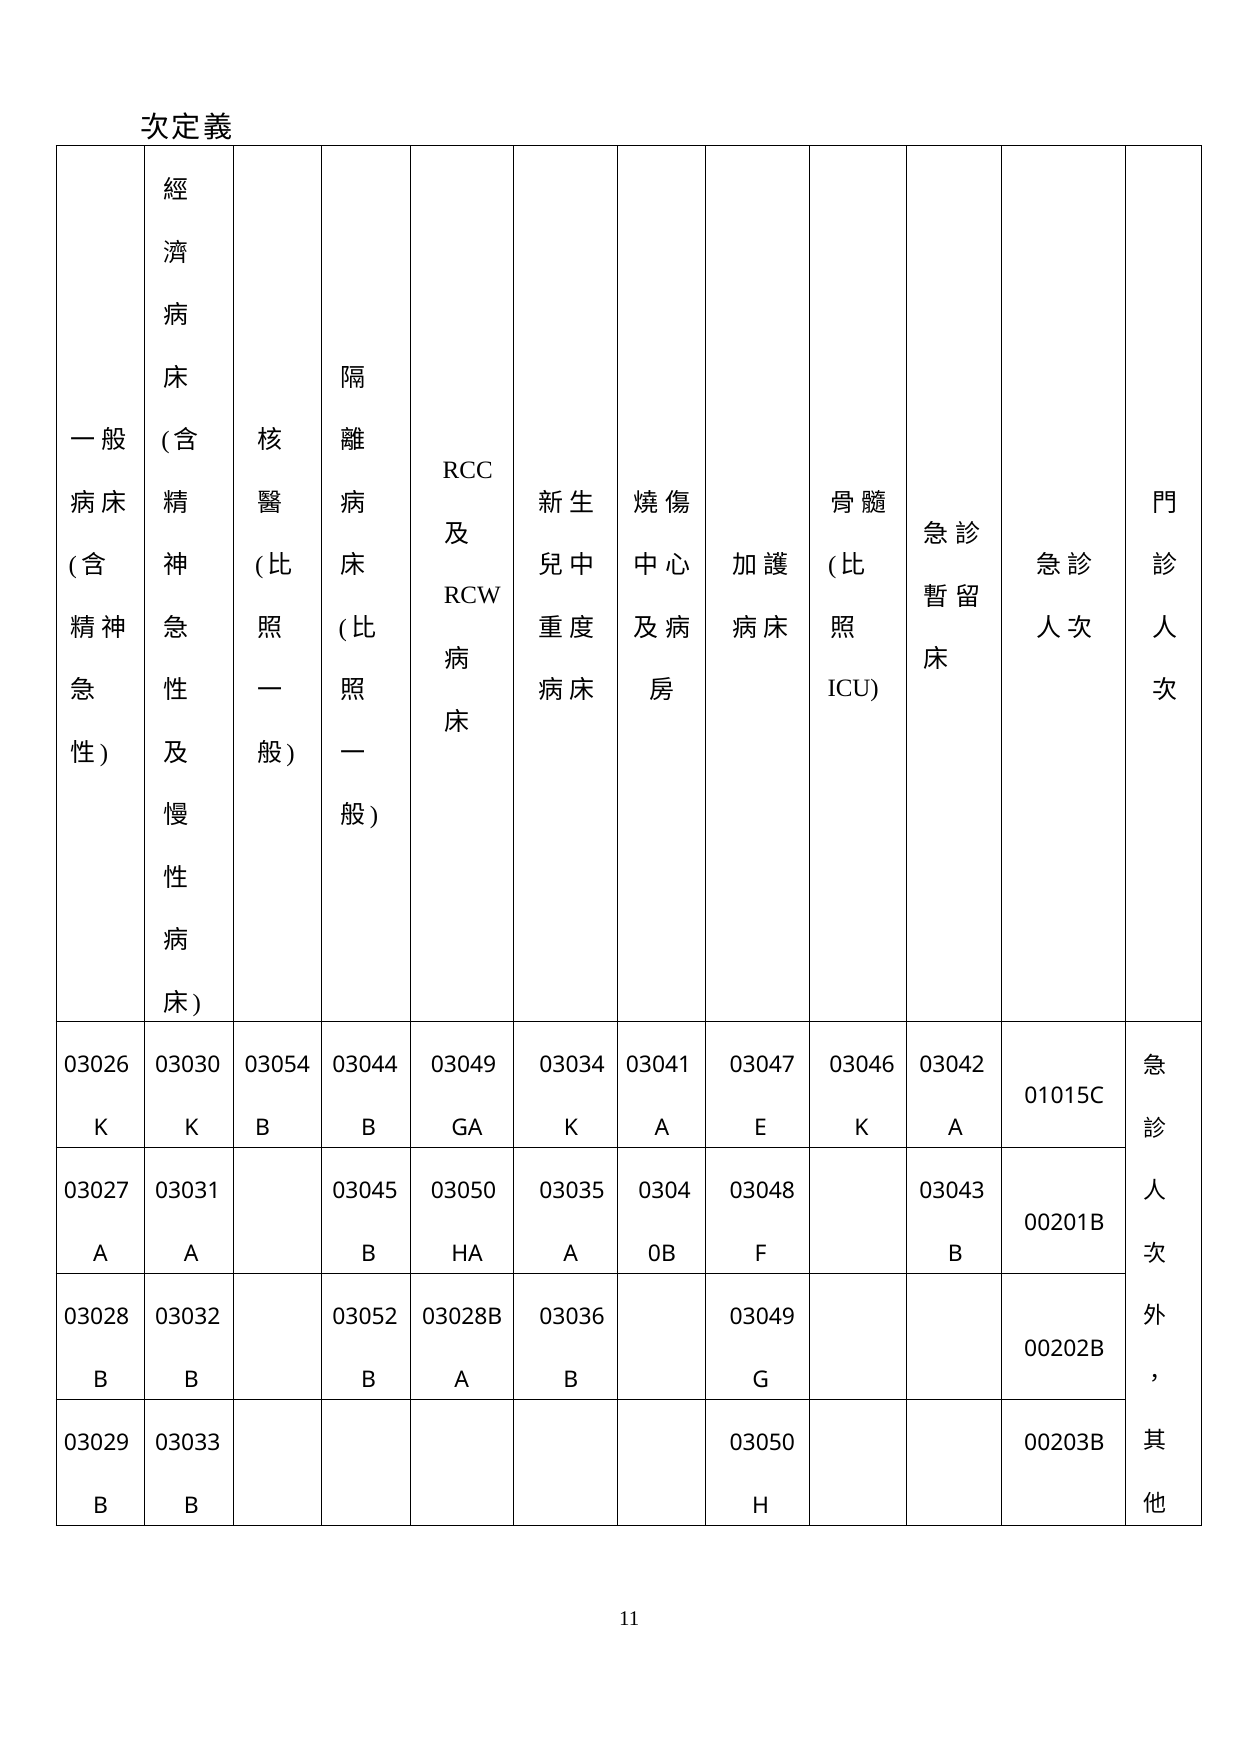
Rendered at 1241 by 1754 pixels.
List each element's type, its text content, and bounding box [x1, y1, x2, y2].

table_cell 00202B [1002, 1274, 1125, 1399]
table_cell 03044B [322, 1022, 410, 1147]
table_cell 03047E [706, 1022, 809, 1147]
table_cell 03050HA [411, 1148, 513, 1273]
table_cell 03049GA [411, 1022, 513, 1147]
table_cell 03054B [234, 1022, 321, 1147]
table_cell 03040B [618, 1148, 705, 1273]
table_cell [234, 1274, 321, 1399]
table_cell 03042A [907, 1022, 1001, 1147]
table_cell [810, 1274, 906, 1399]
table_header 門診 人次 [1126, 146, 1201, 1021]
table_cell [411, 1400, 513, 1525]
table_cell 03043B [907, 1148, 1001, 1273]
table_cell 03050H [706, 1400, 809, 1525]
table_header 核醫(比照一般) [234, 146, 321, 1021]
table_cell 00201B [1002, 1148, 1125, 1273]
table_cell 03036B [514, 1274, 617, 1399]
table_cell 03032B [145, 1274, 233, 1399]
table_header 經濟病床(含精神急性及慢性病床) [145, 146, 233, 1021]
table_cell 00203B [1002, 1400, 1125, 1525]
table_header 燒傷 中心及病房 [618, 146, 705, 1021]
table_cell 03034K [514, 1022, 617, 1147]
table_header 骨髓(比照ICU) [810, 146, 906, 1021]
table_cell 03027A [57, 1148, 144, 1273]
table_cell [514, 1400, 617, 1525]
table_cell [810, 1148, 906, 1273]
table_cell 03031A [145, 1148, 233, 1273]
table_cell 03046K [810, 1022, 906, 1147]
table_header 急診暫留床 [907, 146, 1001, 1021]
table_cell 03045B [322, 1148, 410, 1273]
table_header 新生兒中重度病床 [514, 146, 617, 1021]
table_header RCC及RCW病床 [411, 146, 513, 1021]
table_cell 03029B [57, 1400, 144, 1525]
table_cell 03026K [57, 1022, 144, 1147]
table_cell 03028BA [411, 1274, 513, 1399]
table_cell 03028B [57, 1274, 144, 1399]
table_header 隔離病床(比照一般) [322, 146, 410, 1021]
table_cell 03052B [322, 1274, 410, 1399]
table_cell [907, 1400, 1001, 1525]
table_cell [618, 1400, 705, 1525]
table_cell 03048F [706, 1148, 809, 1273]
table_cell 03030K [145, 1022, 233, 1147]
table_cell 03033B [145, 1400, 233, 1525]
table_cell [322, 1400, 410, 1525]
table_header 一般病床(含精神急性) [57, 146, 144, 1021]
table_cell [907, 1274, 1001, 1399]
table_cell 01015C [1002, 1022, 1125, 1147]
table_cell [234, 1400, 321, 1525]
table_cell 03049G [706, 1274, 809, 1399]
table_header 加護 病床 [706, 146, 809, 1021]
table_cell 急診人次外，其他 [1126, 1022, 1201, 1525]
table_cell 03041A [618, 1022, 705, 1147]
table_cell [234, 1148, 321, 1273]
text 次定義 [139, 83, 1118, 145]
table_cell [618, 1274, 705, 1399]
table_header 急診 人次 [1002, 146, 1125, 1021]
table_cell 03035A [514, 1148, 617, 1273]
table_cell [810, 1400, 906, 1525]
